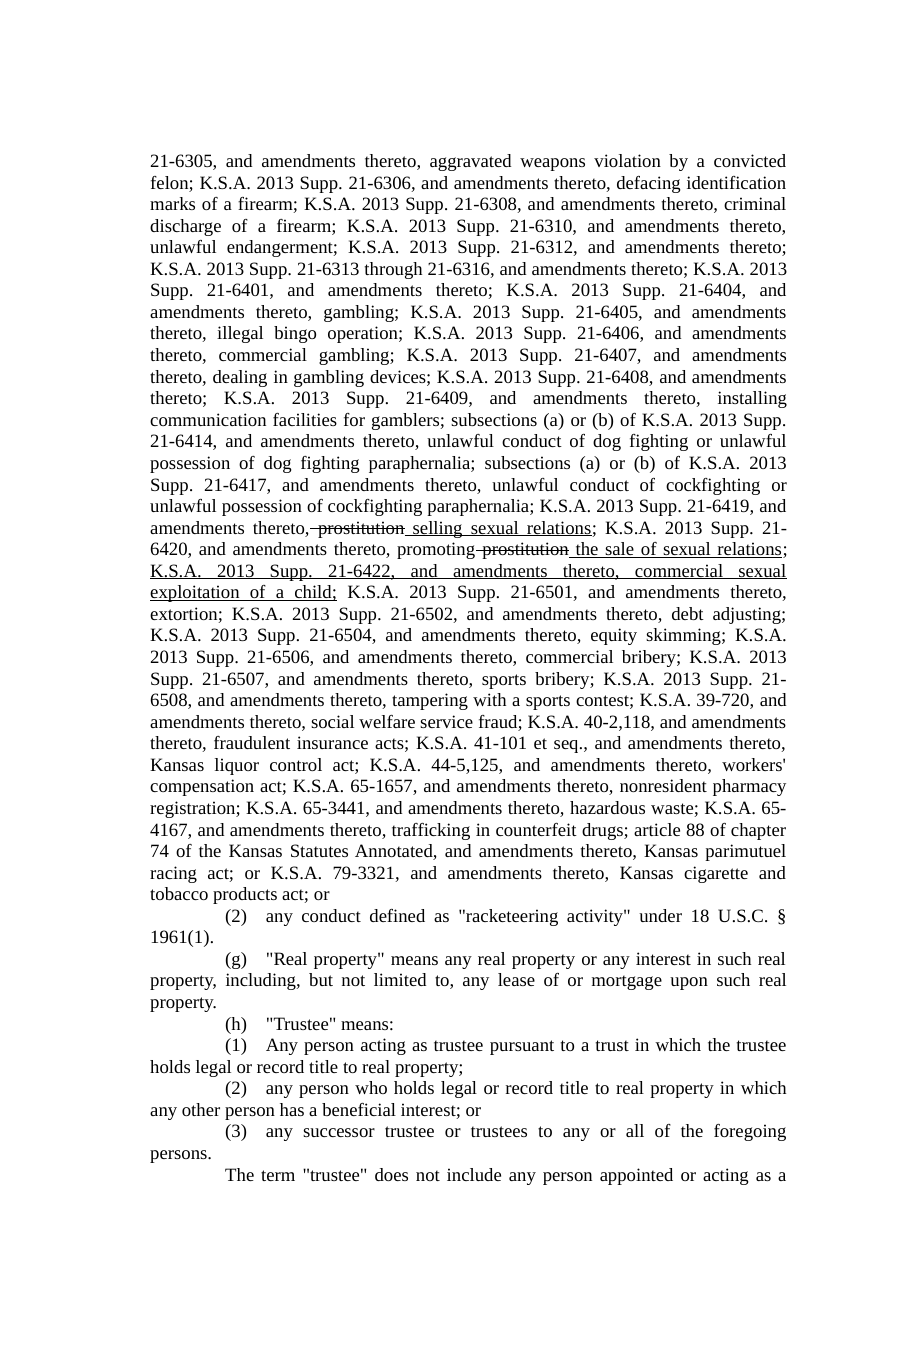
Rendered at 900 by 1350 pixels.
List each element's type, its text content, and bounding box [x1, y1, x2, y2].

text (2) any person who holds legal or record title to real property in which any other person has a beneficial interest; or [150, 1077, 787, 1120]
text (3) any successor trustee or trustees to any or all of the foregoing persons. [150, 1120, 787, 1163]
text exploitation of a child; K.S.A. 2013 Supp. 21-6501, and amendments thereto, extortion; K.S.A. 2013 Supp. 21-6502, and amendments thereto, debt adjusting; K.S.A. 2013 Supp. 21-6504, and amendments thereto, equity skimming; K.S.A. 2013 Supp. 21-6506, and amendments thereto, commercial bribery; K.S.A. 2013 Supp. 21-6507, and amendments thereto, sports bribery; K.S.A. 2013 Supp. 21-6508, and amendments thereto, tampering with a sports contest; K.S.A. 39-720, and amendments thereto, social welfare service fraud; K.S.A. 40-2,118, and amendments thereto, fraudulent insurance acts; K.S.A. 41-101 et seq., and amendments thereto, Kansas liquor control act; K.S.A. 44-5,125, and amendments thereto, workers' compensation act; K.S.A. 65-1657, and amendments thereto, nonresident pharmacy registration; K.S.A. 65-3441, and amendments thereto, hazardous waste; K.S.A. 65-4167, and amendments thereto, trafficking in counterfeit drugs; article 88 of chapter 74 of the Kansas Statutes Annotated, and amendments thereto, Kansas parimutuel racing act; or K.S.A. 79-3321, and amendments thereto, Kansas cigarette and tobacco products act; or [150, 579, 787, 905]
text (2) any conduct defined as "racketeering activity" under 18 U.S.C. § 1961(1). [150, 905, 787, 948]
text The term "trustee" does not include any person appointed or acting as a [150, 1163, 787, 1185]
text 21-6305, and amendments thereto, aggravated weapons violation by a convicted felon; K.S.A. 2013 Supp. 21-6306, and amendments thereto, defacing identification marks of a firearm; K.S.A. 2013 Supp. 21-6308, and amendments thereto, criminal discharge of a firearm; K.S.A. 2013 Supp. 21-6310, and amendments thereto, unlawful endangerment; K.S.A. 2013 Supp. 21-6312, and amendments thereto; K.S.A. 2013 Supp. 21-6313 through 21-6316, and amendments thereto; K.S.A. 2013 Supp. 21-6401, and amendments thereto; K.S.A. 2013 Supp. 21-6404, and amendments thereto, gambling; K.S.A. 2013 Supp. 21-6405, and amendments thereto, illegal bingo operation; K.S.A. 2013 Supp. 21-6406, and amendments thereto, commercial gambling; K.S.A. 2013 Supp. 21-6407, and amendments thereto, dealing in gambling devices; K.S.A. 2013 Supp. 21-6408, and amendments thereto; K.S.A. 2013 Supp. 21-6409, and amendments thereto, installing communication facilities for gamblers; subsections (a) or (b) of K.S.A. 2013 Supp. 21-6414, and amendments thereto, unlawful conduct of dog fighting or unlawful possession of dog fighting paraphernalia; subsections (a) or (b) of K.S.A. 2013 Supp. 21-6417, and amendments thereto, unlawful conduct of cockfighting or unlawful possession of cockfighting paraphernalia; K.S.A. 2013 Supp. 21-6419, and amendments thereto, prostitution selling sexual relations; K.S.A. 2013 Supp. 21-6420, and amendments thereto, promoting prostitution the sale of sexual relations; K.S.A. 2013 Supp. 21-6422, and amendments thereto, commercial sexual [150, 150, 787, 578]
text (h) "Trustee" means: [150, 1012, 787, 1034]
text (g) "Real property" means any real property or any interest in such real property, including, but not limited to, any lease of or mortgage upon such real property. [150, 948, 787, 1012]
text (1) Any person acting as trustee pursuant to a trust in which the trustee holds legal or record title to real property; [150, 1034, 787, 1077]
